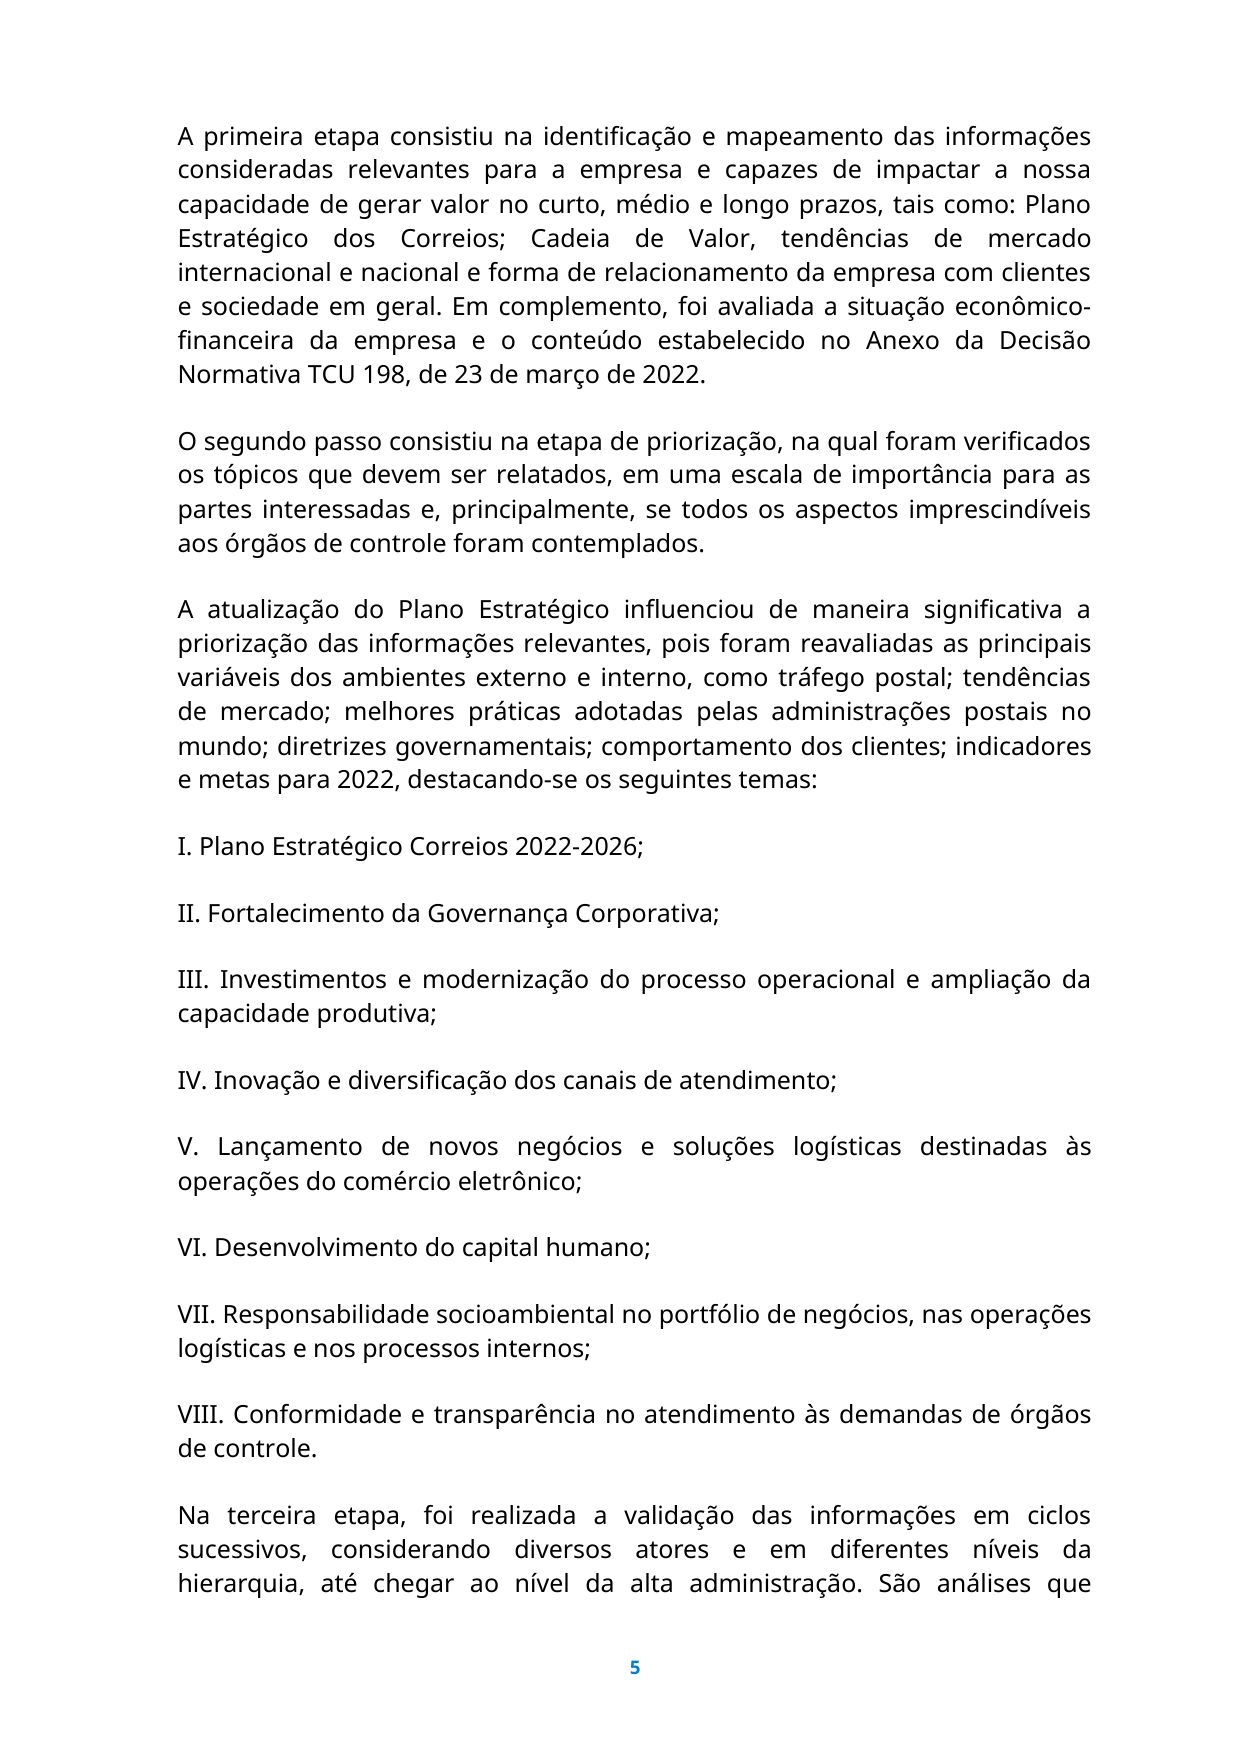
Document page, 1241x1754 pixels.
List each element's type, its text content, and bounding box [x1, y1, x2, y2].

list V. Lançamento de novos negócios e soluções logísticas destinadas às operações do comércio eletrônico; [177, 1129, 1092, 1197]
list II. Fortalecimento da Governança Corporativa; [177, 895, 1092, 929]
list IV. Inovação e diversificação dos canais de atendimento; [177, 1062, 1092, 1097]
text A primeira etapa consistiu na identificação e mapeamento das informações consideradas relevantes para a empresa e capazes de impactar a nossa capacidade de gerar valor no curto, médio e longo prazos, tais como: Plano Estratégico dos Correios; Cadeia de Valor, tendências de mercado internacional e nacional e forma de relacionamento da empresa com clientes e sociedade em geral. Em complemento, foi avaliada a situação econômico-financeira da empresa e o conteúdo estabelecido no Anexo da Decisão Normativa TCU 198, de 23 de março de 2022. [177, 118, 1092, 391]
list VI. Desenvolvimento do capital humano; [177, 1230, 1092, 1264]
text O segundo passo consistiu na etapa de priorização, na qual foram verificados os tópicos que devem ser relatados, em uma escala de importância para as partes interessadas e, principalmente, se todos os aspectos imprescindíveis aos órgãos de controle foram contemplados. [177, 423, 1092, 559]
list I. Plano Estratégico Correios 2022-2026; [177, 829, 1092, 863]
list VII. Responsabilidade socioambiental no portfólio de negócios, nas operações logísticas e nos processos internos; [177, 1296, 1092, 1364]
list VIII. Conformidade e transparência no atendimento às demandas de órgãos de controle. [177, 1397, 1092, 1465]
text Na terceira etapa, foi realizada a validação das informações em ciclos sucessivos, considerando diversos atores e em diferentes níveis da hierarquia, até chegar ao nível da alta administração. São análises que [177, 1497, 1092, 1600]
list III. Investimentos e modernização do processo operacional e ampliação da capacidade produtiva; [177, 962, 1092, 1030]
text A atualização do Plano Estratégico influenciou de maneira significativa a priorização das informações relevantes, pois foram reavaliadas as principais variáveis dos ambientes externo e interno, como tráfego postal; tendências de mercado; melhores práticas adotadas pelas administrações postais no mundo; diretrizes governamentais; comportamento dos clientes; indicadores e metas para 2022, destacando-se os seguintes temas: [177, 592, 1092, 796]
